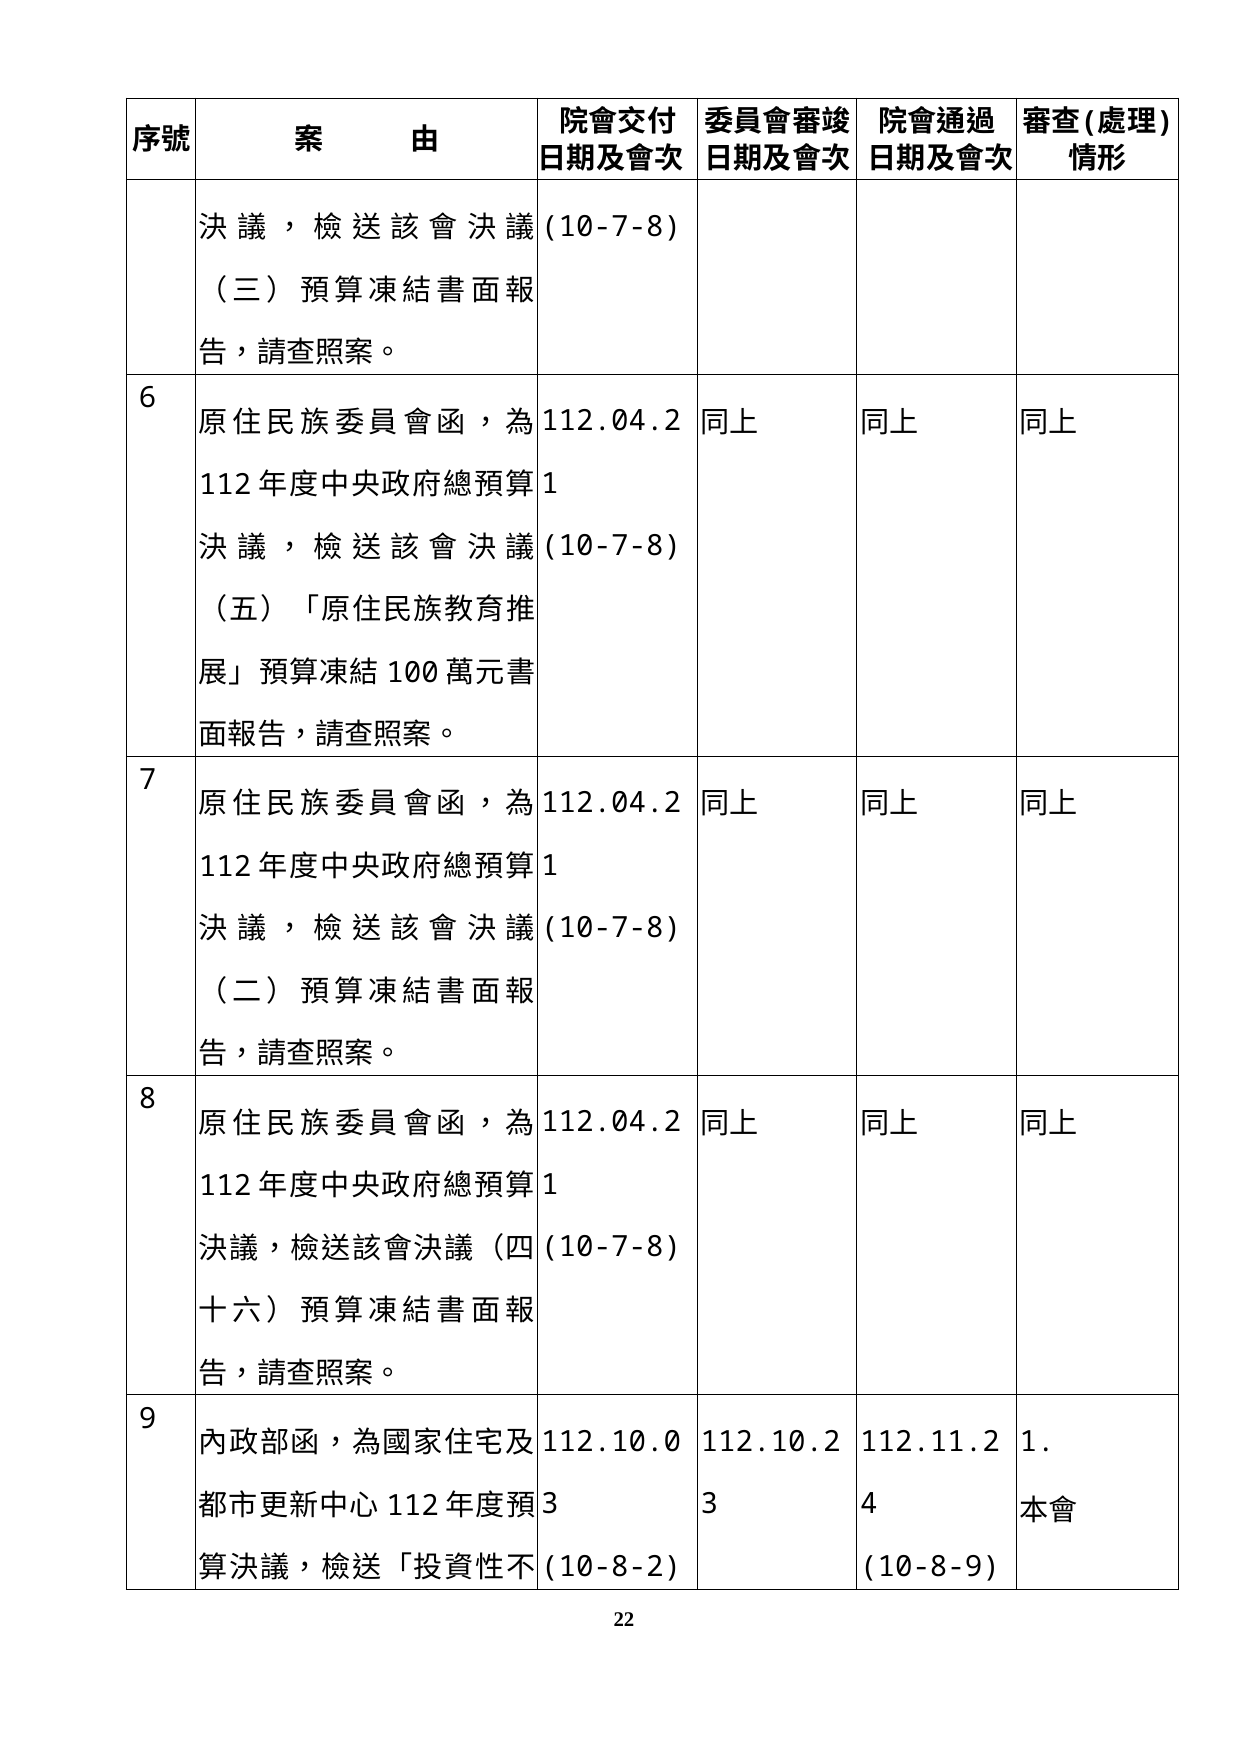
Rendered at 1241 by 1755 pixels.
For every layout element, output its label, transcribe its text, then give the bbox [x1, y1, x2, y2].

table_cell 同上 [1017, 1076, 1178, 1394]
table_cell 1. 本會 [1017, 1395, 1178, 1589]
table_cell 112.04.21 (10-7-8) [538, 375, 697, 756]
table_cell 同上 [857, 375, 1016, 756]
table_cell 112.04.21 (10-7-8) [538, 1076, 697, 1394]
table_cell [127, 180, 195, 374]
table_cell 原住民族委員會函，為112年度中央政府總預算決議，檢送該會決議（四十六）預算凍結書面報告，請查照案。 [196, 1076, 537, 1394]
table_cell [127, 1076, 195, 1394]
table_cell [127, 1395, 195, 1589]
table_header 案 由 [196, 99, 537, 179]
table_header 序號 [127, 99, 195, 179]
table_cell 內政部函，為國家住宅及都市更新中心112年度預算決議，檢送「投資性不 [196, 1395, 537, 1589]
table_header 院會通過 日期及會次 [857, 99, 1016, 179]
table_cell 同上 [698, 1076, 856, 1394]
table_header 委員會審竣 日期及會次 [698, 99, 856, 179]
table_cell 同上 [857, 757, 1016, 1075]
table_cell 同上 [698, 757, 856, 1075]
table_cell 同上 [698, 375, 856, 756]
table_cell 112.11.24 (10-8-9) [857, 1395, 1016, 1589]
table_cell (10-7-8) [538, 180, 697, 374]
table_cell 同上 [1017, 375, 1178, 756]
table_cell 原住民族委員會函，為112年度中央政府總預算決議，檢送該會決議（五）「原住民族教育推展」預算凍結100萬元書面報告，請查照案。 [196, 375, 537, 756]
table_cell [127, 375, 195, 756]
table_header 審查(處理)情形 [1017, 99, 1178, 179]
table_header 院會交付 日期及會次 [538, 99, 697, 179]
table_cell [698, 180, 856, 374]
table_cell [127, 757, 195, 1075]
table_cell 同上 [857, 1076, 1016, 1394]
table_cell 112.10.03 (10-8-2) [538, 1395, 697, 1589]
table_cell 原住民族委員會函，為112年度中央政府總預算決議，檢送該會決議（二）預算凍結書面報告，請查照案。 [196, 757, 537, 1075]
table_cell 決議，檢送該會決議（三）預算凍結書面報告，請查照案。 [196, 180, 537, 374]
table_cell 112.10.23 [698, 1395, 856, 1589]
table_cell [857, 180, 1016, 374]
table_cell [1017, 180, 1178, 374]
table_cell 同上 [1017, 757, 1178, 1075]
table_cell 112.04.21 (10-7-8) [538, 757, 697, 1075]
